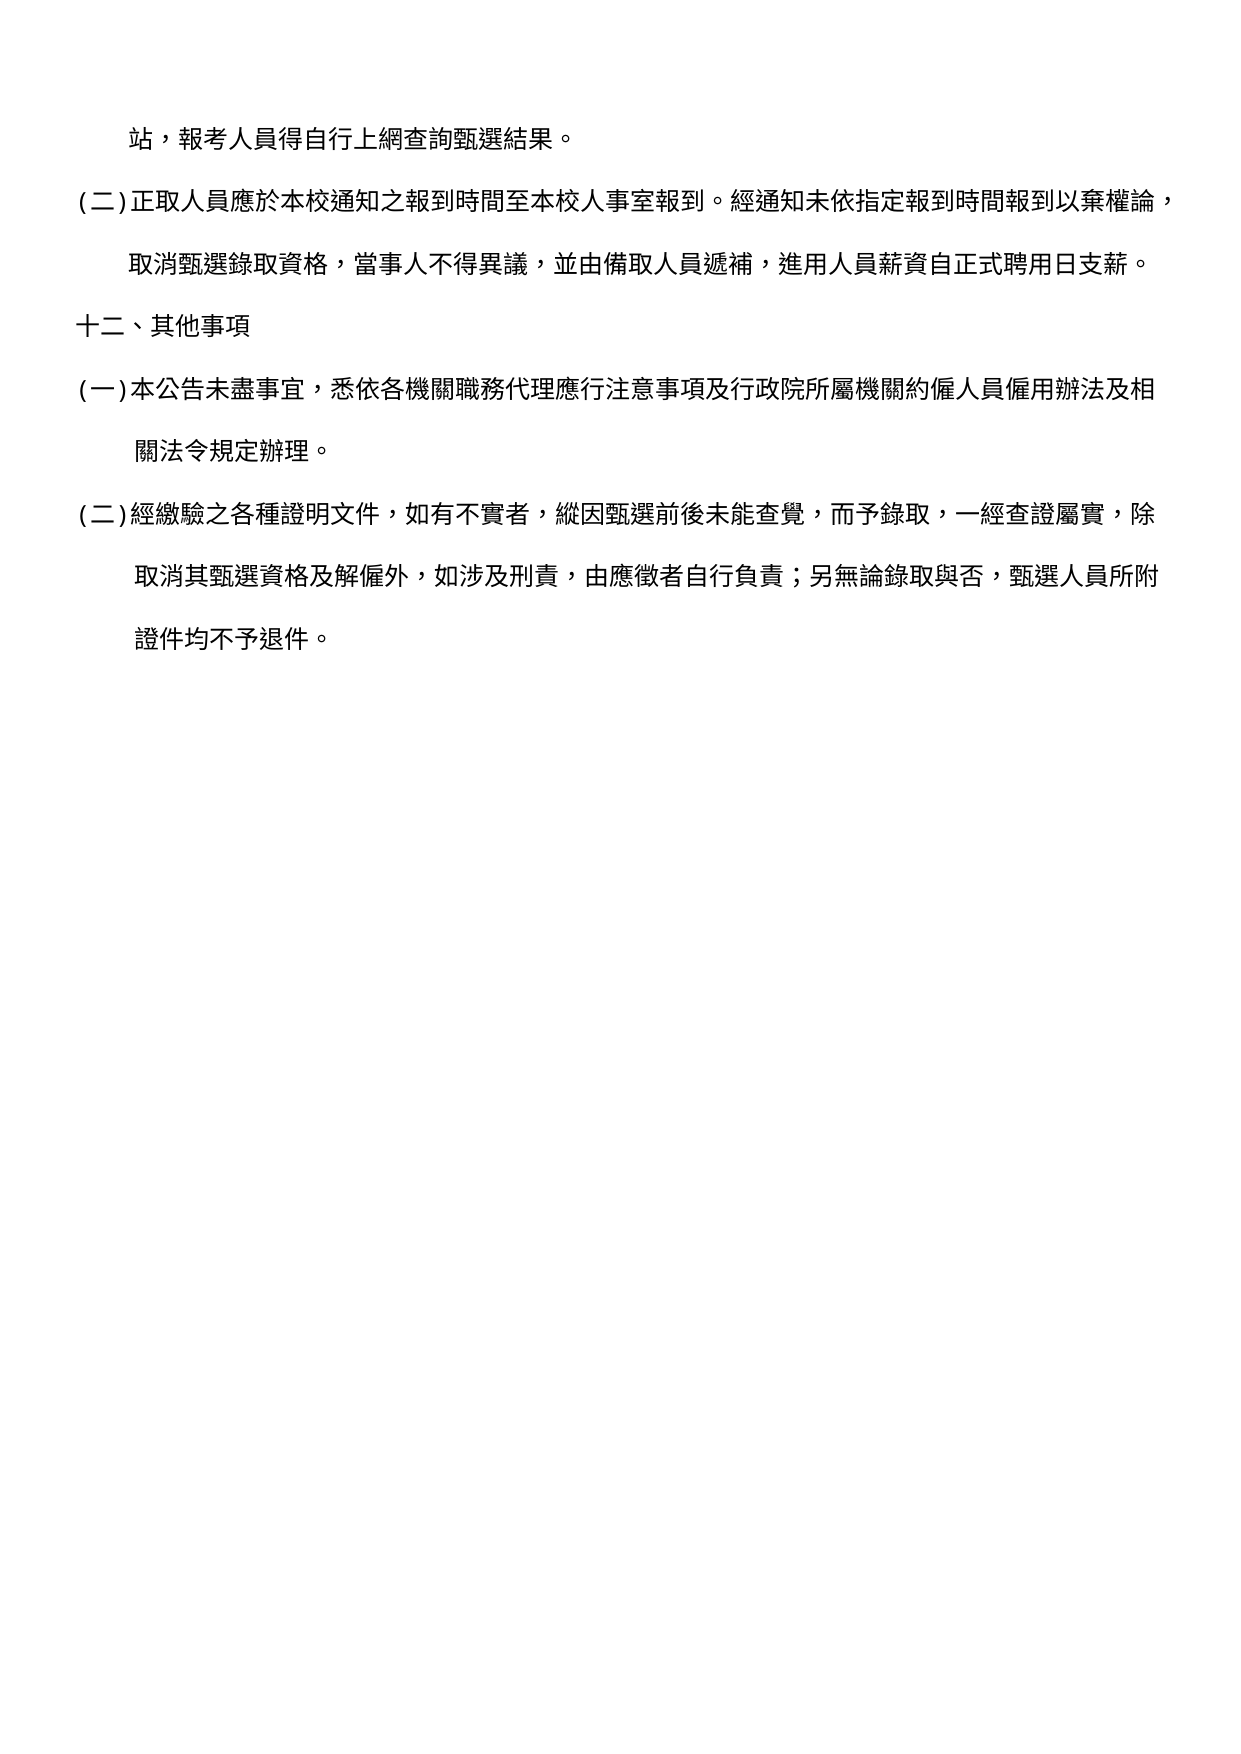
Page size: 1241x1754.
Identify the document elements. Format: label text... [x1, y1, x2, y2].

text (二)正取人員應於本校通知之報到時間至本校人事室報到。經通知未依指定報到時間報到以棄權論，取消甄選錄取資格，當事人不得異議，並由備取人員遞補，進用人員薪資自正式聘用日支薪。 [75, 158, 1165, 283]
text 站，報考人員得自行上網查詢甄選結果。 [51, 96, 1165, 158]
text (二)經繳驗之各種證明文件，如有不實者，縱因甄選前後未能查覺，而予錄取，一經查證屬實，除取消其甄選資格及解僱外，如涉及刑責，由應徵者自行負責；另無論錄取與否，甄選人員所附證件均不予退件。 [75, 471, 1165, 658]
text (一)本公告未盡事宜，悉依各機關職務代理應行注意事項及行政院所屬機關約僱人員僱用辦法及相關法令規定辦理。 [75, 346, 1165, 471]
text 十二、其他事項 [75, 283, 1165, 346]
